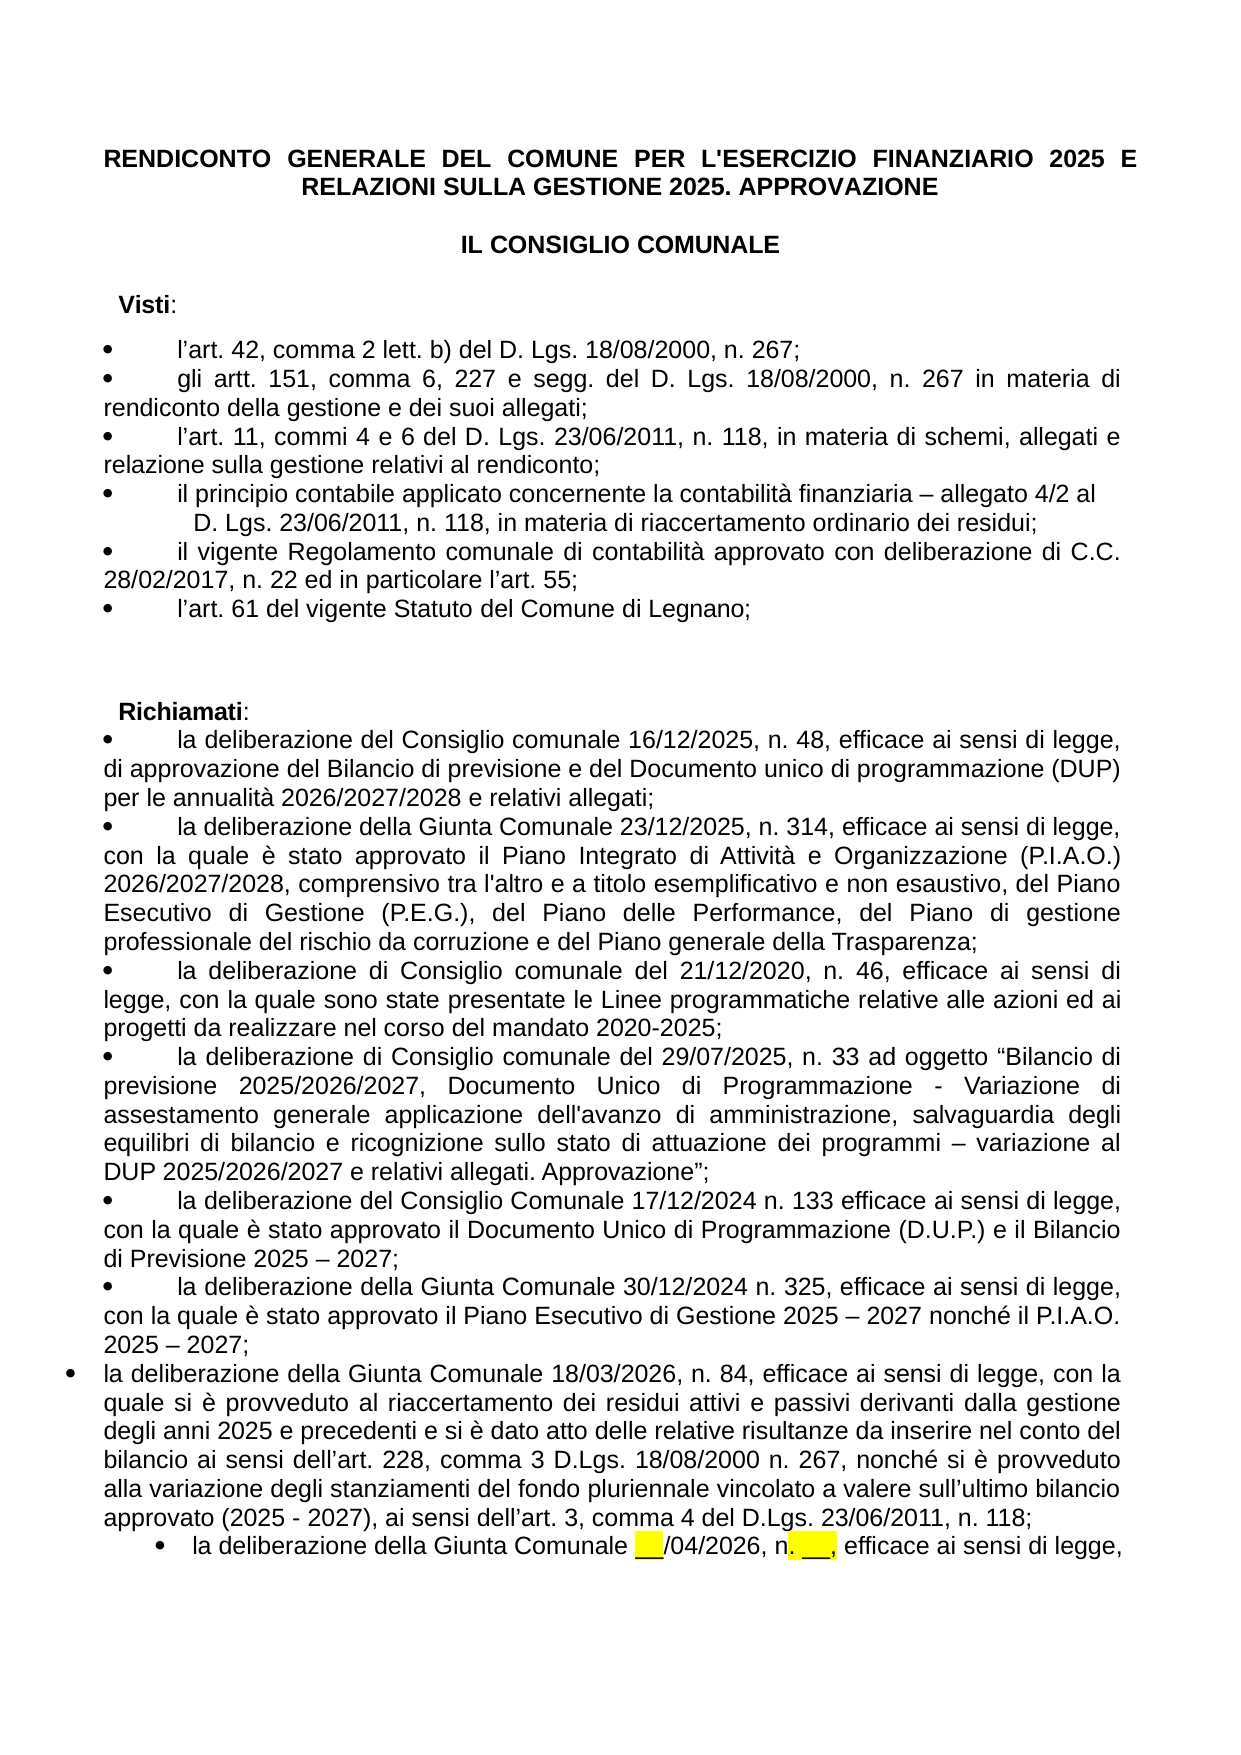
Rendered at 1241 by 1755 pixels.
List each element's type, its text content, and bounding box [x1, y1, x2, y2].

list la deliberazione della Giunta Comunale 30/12/2024 n. 325, efficace ai sensi di legge, con la quale è stato approvato il Piano Esecutivo di Gestione 2025 – 2027 nonché il P.I.A.O. 2025 – 2027; [103, 1272, 1123, 1359]
list il principio contabile applicato concernente la contabilità finanziaria – allegato 4/2 al [103, 479, 1123, 508]
list la deliberazione della Giunta Comunale __/04/2026, n. __, efficace ai sensi di legge, [156, 1531, 1137, 1560]
list la deliberazione della Giunta Comunale 23/12/2025, n. 314, efficace ai sensi di legge, con la quale è stato approvato il Piano Integrato di Attività e Organizzazione (P.I.A.O.) 2026/2027/2028, comprensivo tra l'altro e a titolo esemplificativo e non esaustivo, del Piano Esecutivo di Gestione (P.E.G.), del Piano delle Performance, del Piano di gestione professionale del rischio da corruzione e del Piano generale della Trasparenza; [103, 812, 1123, 956]
subtitle Richiamati: [118, 697, 1137, 726]
text IL CONSIGLIO COMUNALE [178, 230, 1062, 258]
list l’art. 42, comma 2 lett. b) del D. Lgs. 18/08/2000, n. 267; [103, 335, 1123, 364]
list la deliberazione del Consiglio comunale 16/12/2025, n. 48, efficace ai sensi di legge, di approvazione del Bilancio di previsione e del Documento unico di programmazione (DUP) per le annualità 2026/2027/2028 e relativi allegati; [103, 726, 1123, 812]
list la deliberazione del Consiglio Comunale 17/12/2024 n. 133 efficace ai sensi di legge, con la quale è stato approvato il Documento Unico di Programmazione (D.U.P.) e il Bilancio di Previsione 2025 – 2027; [103, 1186, 1123, 1272]
list l’art. 11, commi 4 e 6 del D. Lgs. 23/06/2011, n. 118, in materia di schemi, allegati e relazione sulla gestione relativi al rendiconto; [103, 421, 1123, 479]
list la deliberazione di Consiglio comunale del 21/12/2020, n. 46, efficace ai sensi di legge, con la quale sono state presentate le Linee programmatiche relative alle azioni ed ai progetti da realizzare nel corso del mandato 2020-2025; [103, 956, 1123, 1042]
list gli artt. 151, comma 6, 227 e segg. del D. Lgs. 18/08/2000, n. 267 in materia di rendiconto della gestione e dei suoi allegati; [103, 364, 1123, 421]
subtitle Visti: [118, 289, 1137, 318]
list la deliberazione di Consiglio comunale del 29/07/2025, n. 33 ad oggetto “Bilancio di previsione 2025/2026/2027, Documento Unico di Programmazione - Variazione di assestamento generale applicazione dell'avanzo di amministrazione, salvaguardia degli equilibri di bilancio e ricognizione sullo stato di attuazione dei programmi – variazione al DUP 2025/2026/2027 e relativi allegati. Approvazione”; [103, 1042, 1123, 1186]
subtitle RENDICONTO GENERALE DEL COMUNE PER L'ESERCIZIO FINANZIARIO 2025 E RELAZIONI SULLA GESTIONE 2025. APPROVAZIONE [103, 143, 1137, 201]
list la deliberazione della Giunta Comunale 18/03/2026, n. 84, efficace ai sensi di legge, con la quale si è provveduto al riaccertamento dei residui attivi e passivi derivanti dalla gestione degli anni 2025 e precedenti e si è dato atto delle relative risultanze da inserire nel conto del bilancio ai sensi dell’art. 228, comma 3 D.Lgs. 18/08/2000 n. 267, nonché si è provveduto alla variazione degli stanziamenti del fondo pluriennale vincolato a valere sull’ultimo bilancio approvato (2025 - 2027), ai sensi dell’art. 3, comma 4 del D.Lgs. 23/06/2011, n. 118; [66, 1359, 1122, 1531]
list l’art. 61 del vigente Statuto del Comune di Legnano; [103, 594, 1123, 623]
text D. Lgs. 23/06/2011, n. 118, in materia di riaccertamento ordinario dei residui; [193, 508, 1123, 537]
list il vigente Regolamento comunale di contabilità approvato con deliberazione di C.C. 28/02/2017, n. 22 ed in particolare l’art. 55; [103, 537, 1123, 594]
